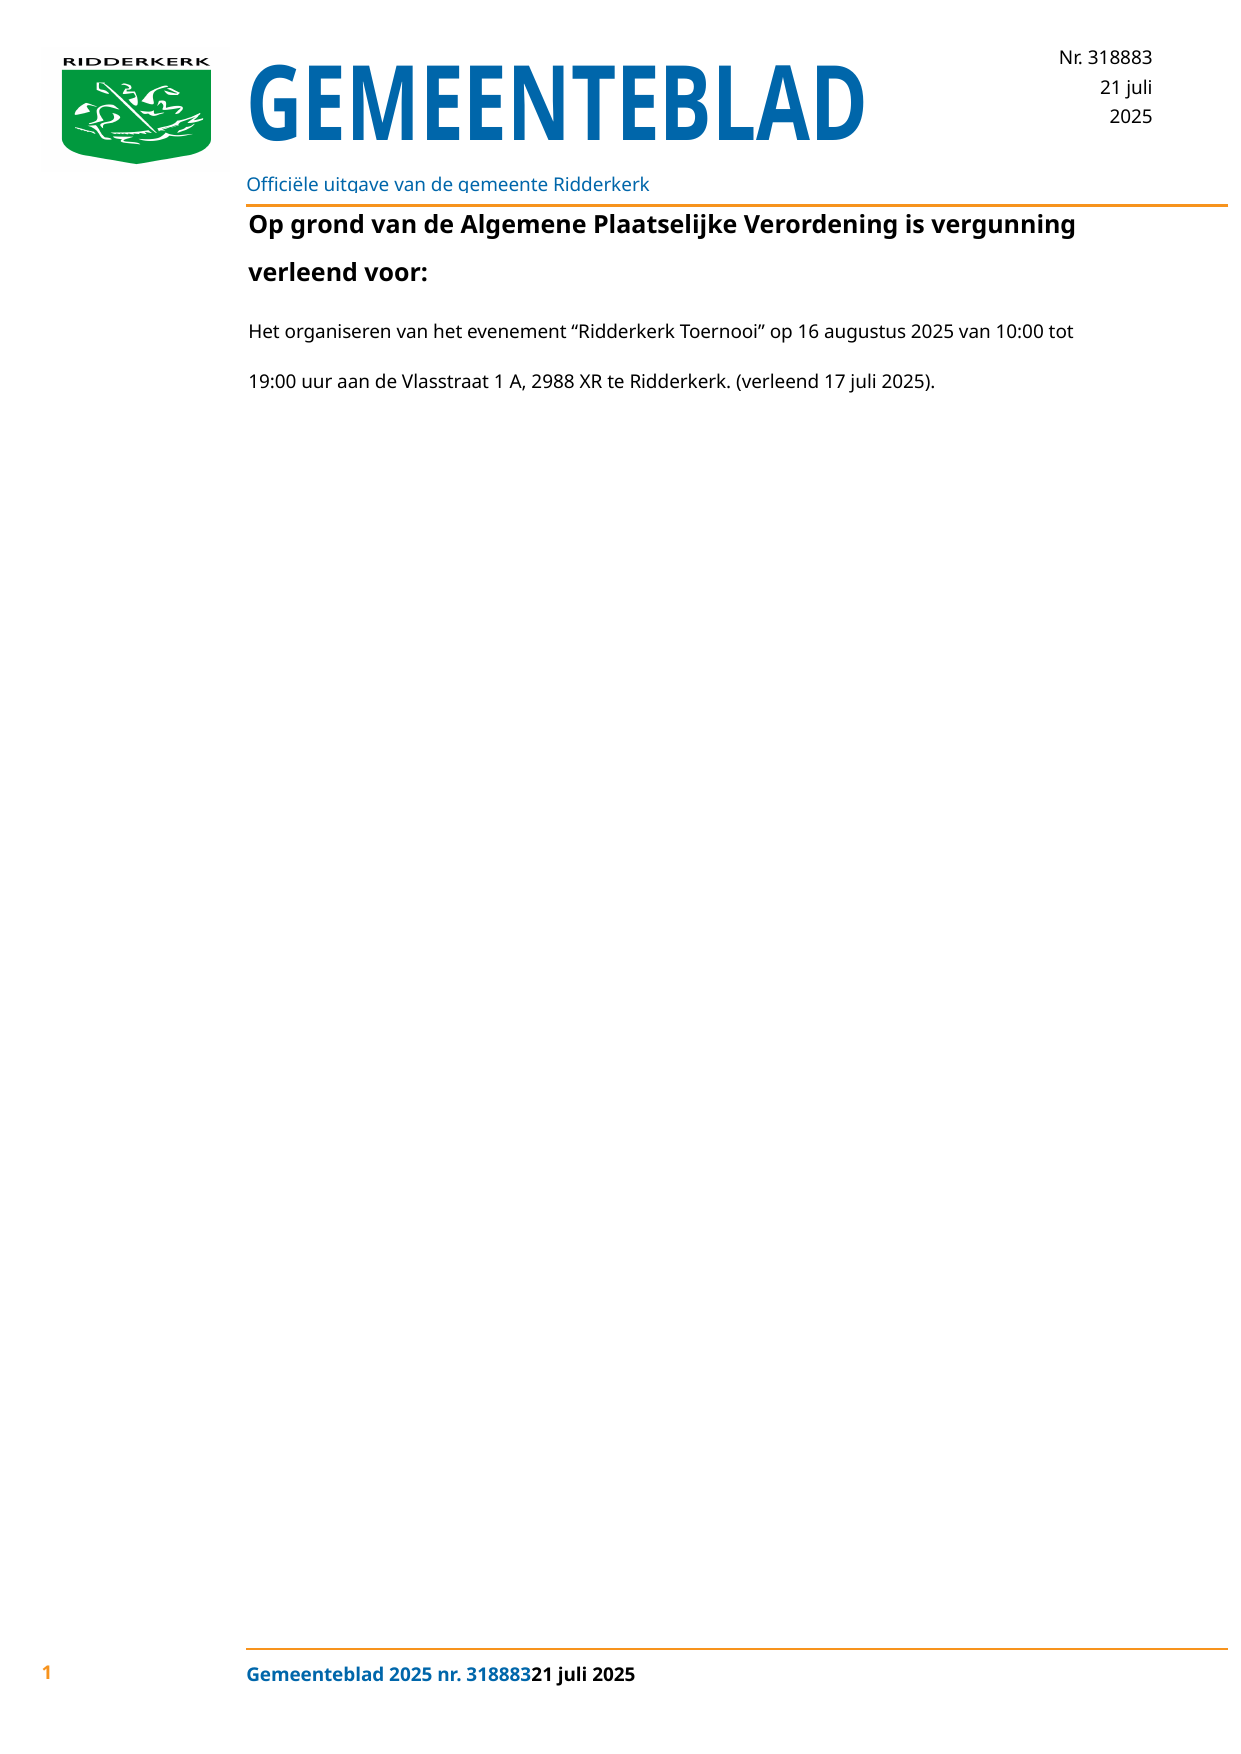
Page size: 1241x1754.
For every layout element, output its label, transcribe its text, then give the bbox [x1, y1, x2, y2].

text Het organiseren van het evenement “Ridderkerk Toernooi” op 16 augustus 2025 van 10:00 tot [248, 318, 1152, 344]
text 19:00 uur aan de Vlasstraat 1 A, 2988 XR te Ridderkerk. (verleend 17 juli 2025). [248, 368, 1152, 394]
text Op grond van de Algemene Plaatselijke Verordening is vergunning verleend voor: [248, 207, 1152, 288]
picture [41, 47, 231, 172]
